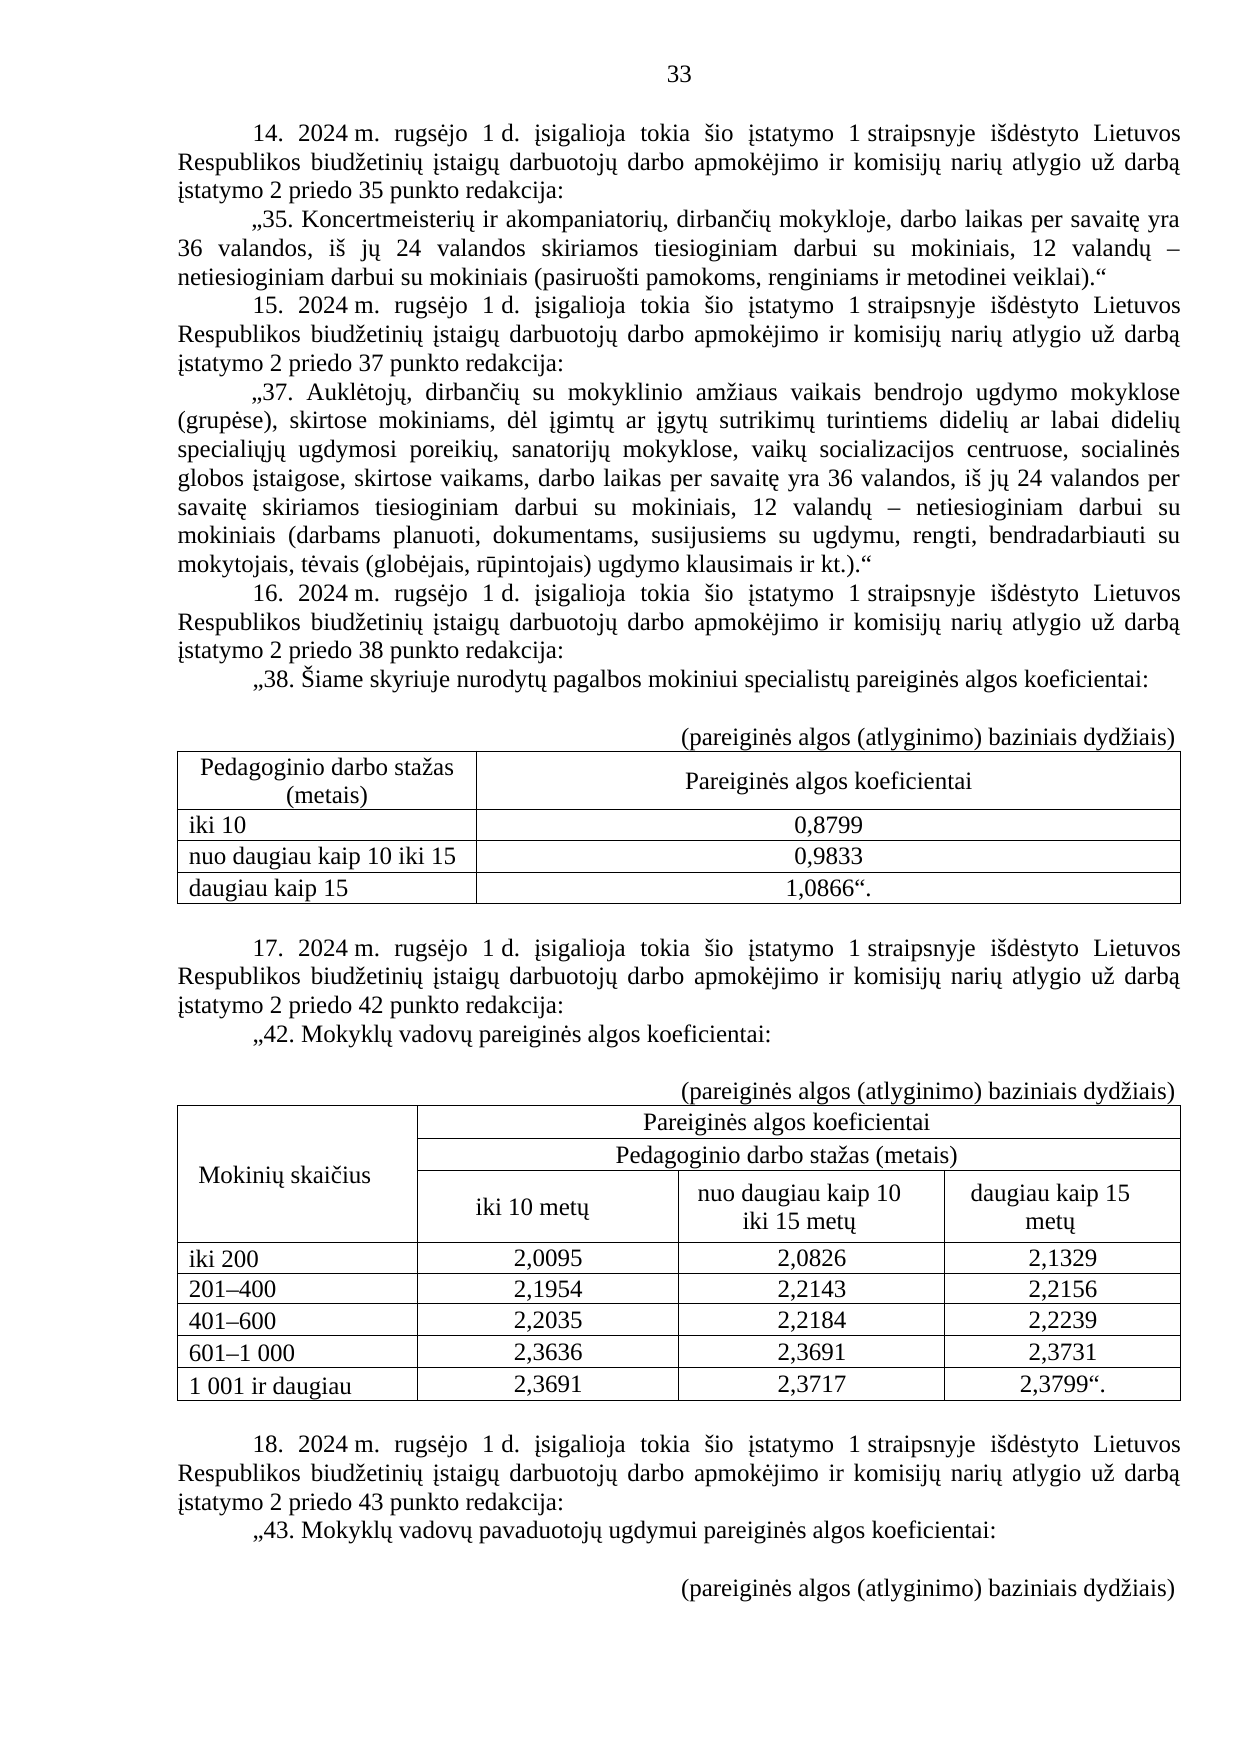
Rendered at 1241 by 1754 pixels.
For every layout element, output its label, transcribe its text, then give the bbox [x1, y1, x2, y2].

table_header Pareiginės algos koeficientai [477, 752, 1180, 809]
table_cell 401–600 [178, 1304, 417, 1335]
table_cell daugiau kaip 15 [178, 873, 476, 903]
table_cell nuo daugiau kaip 10 iki 15 metų [679, 1171, 944, 1242]
table_header Pedagoginio darbo stažas (metais) [178, 752, 476, 809]
table_cell 2,0095 [418, 1243, 678, 1272]
table_cell iki 10 [178, 810, 476, 840]
text 14. 2024 m. rugsėjo 1 d. įsigalioja tokia šio įstatymo 1 straipsnyje išdėstyto Lietuvos Respublikos biudžetinių įstaigų darbuotojų darbo apmokėjimo ir komisijų narių atlygio už darbą įstatymo 2 priedo 35 punkto redakcija: [177, 118, 1181, 204]
table_cell iki 200 [178, 1243, 417, 1272]
text „43. Mokyklų vadovų pavaduotojų ugdymui pareiginės algos koeficientai: [177, 1516, 1181, 1544]
table_cell iki 10 metų [418, 1171, 678, 1242]
table_cell 1,0866“. [477, 873, 1180, 903]
text 15. 2024 m. rugsėjo 1 d. įsigalioja tokia šio įstatymo 1 straipsnyje išdėstyto Lietuvos Respublikos biudžetinių įstaigų darbuotojų darbo apmokėjimo ir komisijų narių atlygio už darbą įstatymo 2 priedo 37 punkto redakcija: [177, 291, 1181, 377]
table_cell 2,3731 [945, 1336, 1180, 1367]
text 17. 2024 m. rugsėjo 1 d. įsigalioja tokia šio įstatymo 1 straipsnyje išdėstyto Lietuvos Respublikos biudžetinių įstaigų darbuotojų darbo apmokėjimo ir komisijų narių atlygio už darbą įstatymo 2 priedo 42 punkto redakcija: [177, 933, 1181, 1019]
table_cell 2,3691 [679, 1336, 944, 1367]
text (pareiginės algos (atlyginimo) baziniais dydžiais) [177, 1573, 1181, 1602]
table_cell 2,0826 [679, 1243, 944, 1272]
table_cell 2,3691 [418, 1368, 678, 1399]
table_cell 1 001 ir daugiau [178, 1368, 417, 1399]
table_cell 2,3717 [679, 1368, 944, 1399]
text (pareiginės algos (atlyginimo) baziniais dydžiais) [177, 1076, 1181, 1105]
table_cell 201–400 [178, 1274, 417, 1303]
table_header Mokinių skaičius [178, 1106, 417, 1242]
table_cell daugiau kaip 15 metų [945, 1171, 1180, 1242]
table_header Pareiginės algos koeficientai [418, 1106, 1180, 1137]
text „38. Šiame skyriuje nurodytų pagalbos mokiniui specialistų pareiginės algos koeficientai: [177, 664, 1181, 693]
table_cell 2,2035 [418, 1304, 678, 1335]
table_cell 2,3799“. [945, 1368, 1180, 1399]
text „35. Koncertmeisterių ir akompaniatorių, dirbančių mokykloje, darbo laikas per savaitę yra 36 valandos, iš jų 24 valandos skiriamos tiesioginiam darbui su mokiniais, 12 valandų – netiesioginiam darbui su mokiniais (pasiruošti pamokoms, renginiams ir metodinei veiklai).“ [177, 204, 1181, 291]
text „42. Mokyklų vadovų pareiginės algos koeficientai: [177, 1019, 1181, 1048]
table_cell 601–1 000 [178, 1336, 417, 1367]
table_cell 2,1329 [945, 1243, 1180, 1272]
table_cell 2,1954 [418, 1274, 678, 1303]
table_cell 2,2239 [945, 1304, 1180, 1335]
table_cell 0,9833 [477, 841, 1180, 872]
table_cell 2,2184 [679, 1304, 944, 1335]
table_cell nuo daugiau kaip 10 iki 15 [178, 841, 476, 872]
text 16. 2024 m. rugsėjo 1 d. įsigalioja tokia šio įstatymo 1 straipsnyje išdėstyto Lietuvos Respublikos biudžetinių įstaigų darbuotojų darbo apmokėjimo ir komisijų narių atlygio už darbą įstatymo 2 priedo 38 punkto redakcija: [177, 578, 1181, 664]
text „37. Auklėtojų, dirbančių su mokyklinio amžiaus vaikais bendrojo ugdymo mokyklose (grupėse), skirtose mokiniams, dėl įgimtų ar įgytų sutrikimų turintiems didelių ar labai didelių specialiųjų ugdymosi poreikių, sanatorijų mokyklose, vaikų socializacijos centruose, socialinės globos įstaigose, skirtose vaikams, darbo laikas per savaitę yra 36 valandos, iš jų 24 valandos per savaitę skiriamos tiesioginiam darbui su mokiniais, 12 valandų – netiesioginiam darbui su mokiniais (darbams planuoti, dokumentams, susijusiems su ugdymu, rengti, bendradarbiauti su mokytojais, tėvais (globėjais, rūpintojais) ugdymo klausimais ir kt.).“ [177, 377, 1181, 578]
table_cell 0,8799 [477, 810, 1180, 840]
text 18. 2024 m. rugsėjo 1 d. įsigalioja tokia šio įstatymo 1 straipsnyje išdėstyto Lietuvos Respublikos biudžetinių įstaigų darbuotojų darbo apmokėjimo ir komisijų narių atlygio už darbą įstatymo 2 priedo 43 punkto redakcija: [177, 1429, 1181, 1516]
table_cell 2,2156 [945, 1274, 1180, 1303]
table_cell 2,3636 [418, 1336, 678, 1367]
text (pareiginės algos (atlyginimo) baziniais dydžiais) [177, 722, 1181, 751]
table_cell Pedagoginio darbo stažas (metais) [418, 1139, 1180, 1170]
table_cell 2,2143 [679, 1274, 944, 1303]
